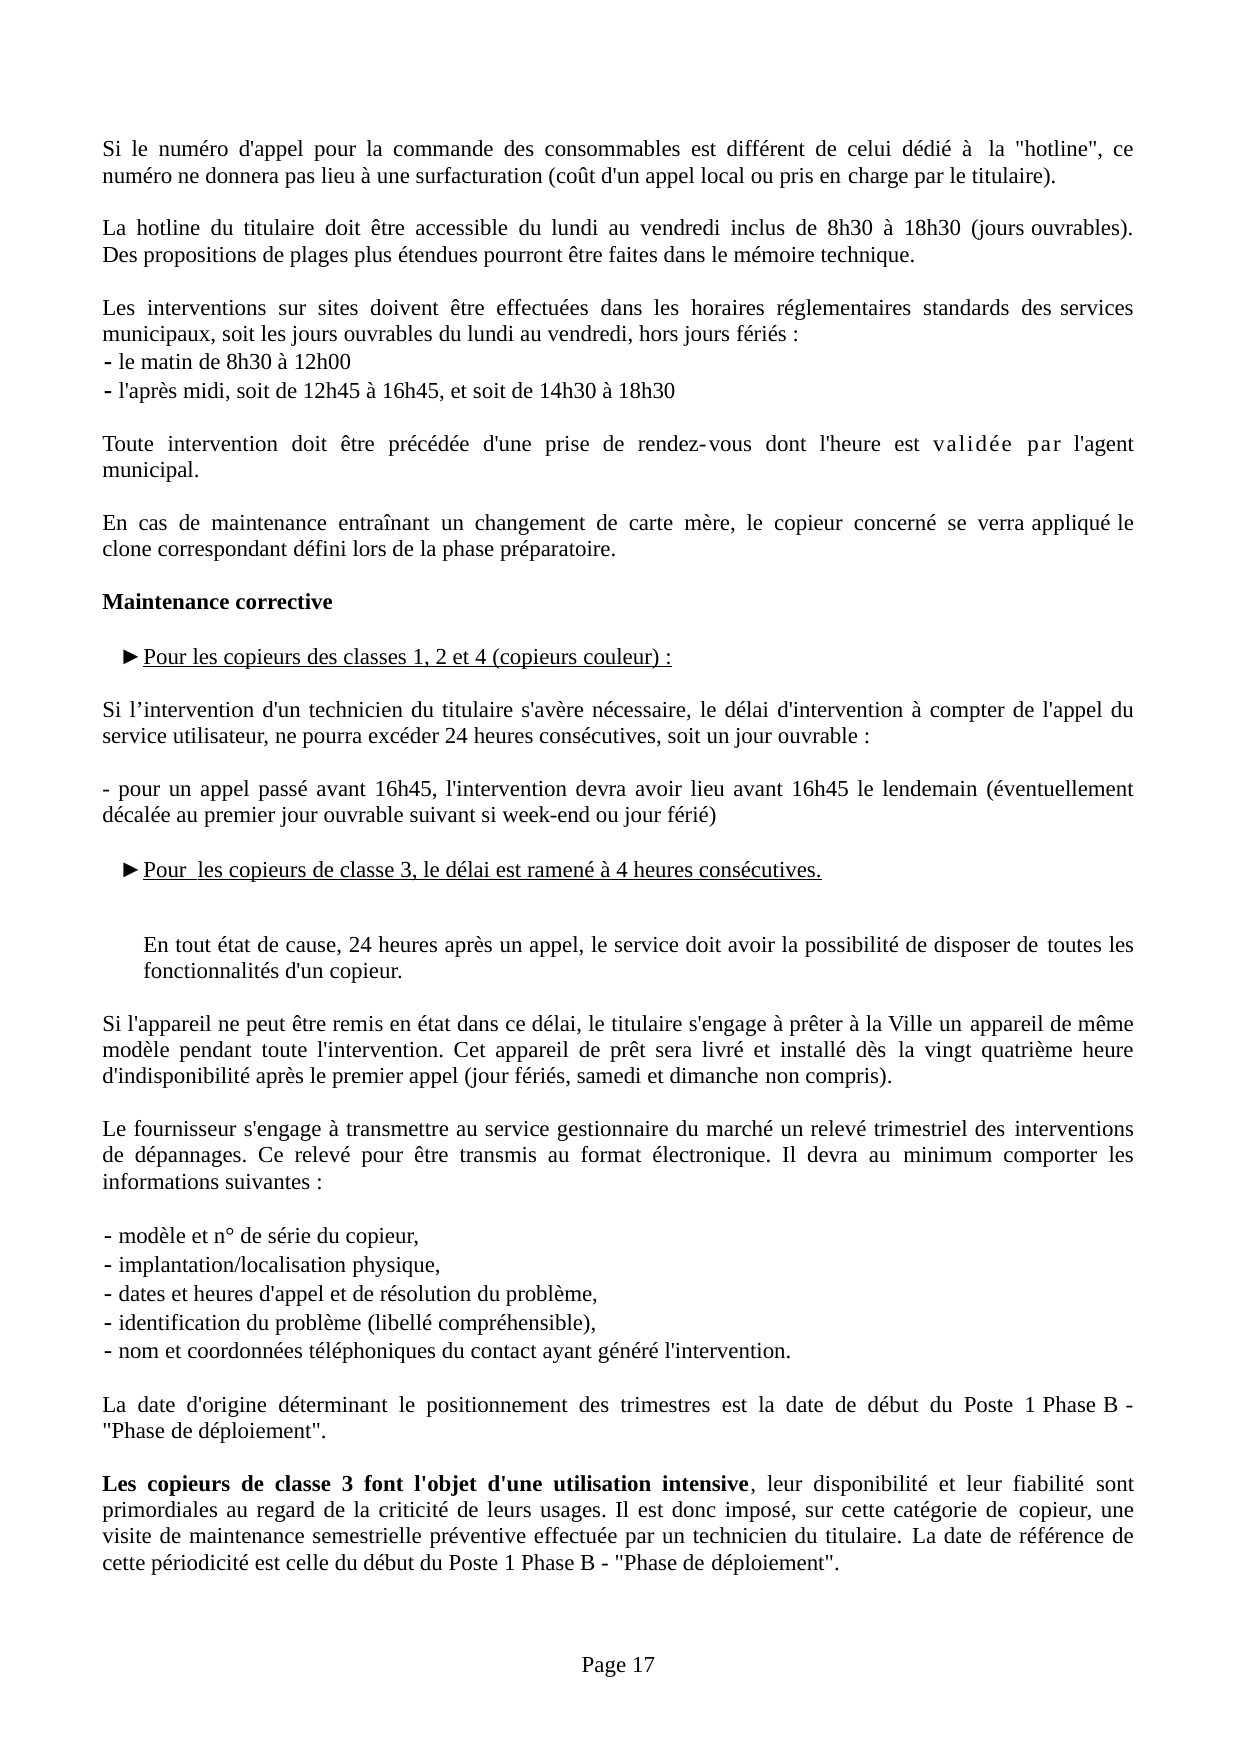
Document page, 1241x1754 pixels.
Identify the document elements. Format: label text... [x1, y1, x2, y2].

list modèle et n° de série du copieur, [104, 1221, 1134, 1249]
text Si l’intervention d'un technicien du titulaire s'avère nécessaire, le délai d'intervention à compter de l'appel du service utilisateur, ne pourra excéder 24 heures consécutives, soit un jour ouvrable : [102, 696, 1134, 749]
list identification du problème (libellé compréhensible), [104, 1307, 1134, 1336]
text Toute intervention doit être précédée d'une prise de rendez-vous dont l'heure est validée par l'agent municipal. [102, 430, 1134, 483]
list Pour les copieurs des classes 1, 2 et 4 (copieurs couleur) : [118, 641, 1134, 670]
list dates et heures d'appel et de résolution du problème, [104, 1278, 1134, 1307]
text Si le numéro d'appel pour la commande des consommables est différent de celui dédié à la "hotline", ce numéro ne donnera pas lieu à une surfacturation (coût d'un appel local ou pris en charge par le titulaire). [102, 135, 1134, 188]
text Les copieurs de classe 3 font l'objet d'une utilisation intensive, leur disponibilité et leur fiabilité sont primordiales au regard de la criticité de leurs usages. Il est donc imposé, sur cette catégorie de copieur, une visite de maintenance semestrielle préventive effectuée par un technicien du titulaire. La date de référence de cette périodicité est celle du début du Poste 1 Phase B - "Phase de déploiement". [102, 1470, 1134, 1575]
text En cas de maintenance entraînant un changement de carte mère, le copieur concerné se verra appliqué le clone correspondant défini lors de la phase préparatoire. [102, 509, 1134, 562]
list le matin de 8h30 à 12h00 [104, 346, 1134, 375]
list En tout état de cause, 24 heures après un appel, le service doit avoir la possibilité de disposer de toutes les fonctionnalités d'un copieur. [118, 931, 1134, 983]
list Pour les copieurs de classe 3, le délai est ramené à 4 heures consécutives. [118, 854, 1134, 883]
text Si l'appareil ne peut être remis en état dans ce délai, le titulaire s'engage à prêter à la Ville un appareil de même modèle pendant toute l'intervention. Cet appareil de prêt sera livré et installé dès la vingt quatrième heure d'indisponibilité après le premier appel (jour fériés, samedi et dimanche non compris). [102, 1010, 1134, 1089]
list implantation/localisation physique, [104, 1249, 1134, 1278]
text La hotline du titulaire doit être accessible du lundi au vendredi inclus de 8h30 à 18h30 (jours ouvrables). Des propositions de plages plus étendues pourront être faites dans le mémoire technique. [102, 214, 1134, 267]
text Le fournisseur s'engage à transmettre au service gestionnaire du marché un relevé trimestriel des interventions de dépannages. Ce relevé pour être transmis au format électronique. Il devra au minimum comporter les informations suivantes : [102, 1115, 1134, 1194]
list l'après midi, soit de 12h45 à 16h45, et soit de 14h30 à 18h30 [104, 375, 1134, 404]
text La date d'origine déterminant le positionnement des trimestres est la date de début du Poste 1 Phase B - "Phase de déploiement". [102, 1391, 1134, 1443]
list nom et coordonnées téléphoniques du contact ayant généré l'intervention. [104, 1336, 1134, 1364]
text - pour un appel passé avant 16h45, l'intervention devra avoir lieu avant 16h45 le lendemain (éventuellement décalée au premier jour ouvrable suivant si week-end ou jour férié) [102, 775, 1134, 828]
text Les interventions sur sites doivent être effectuées dans les horaires réglementaires standards des services municipaux, soit les jours ouvrables du lundi au vendredi, hors jours fériés : [102, 293, 1134, 346]
text Maintenance corrective [102, 588, 1134, 614]
